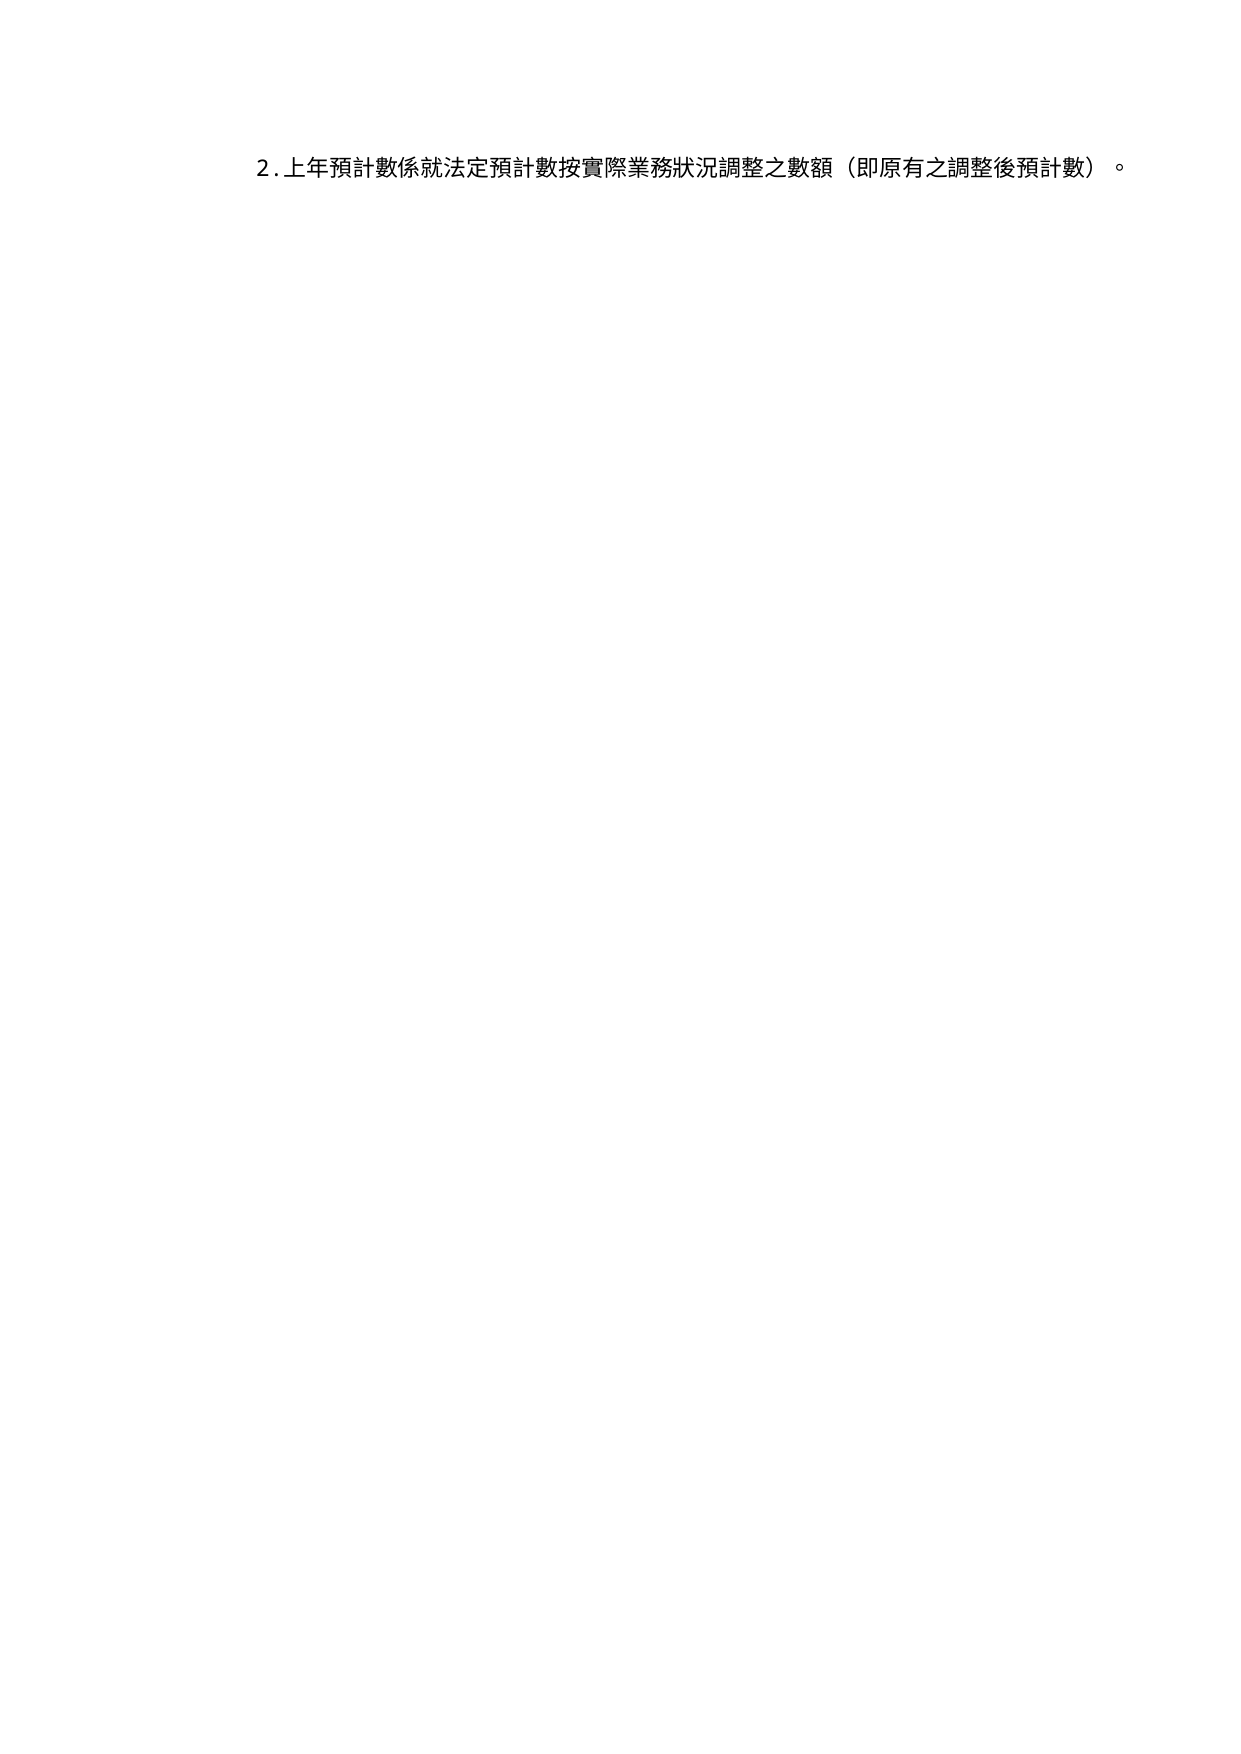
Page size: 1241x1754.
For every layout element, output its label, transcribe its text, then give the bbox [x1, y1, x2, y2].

text 2.上年預計數係就法定預計數按實際業務狀況調整之數額（即原有之調整後預計數）。 [118, 150, 1122, 183]
